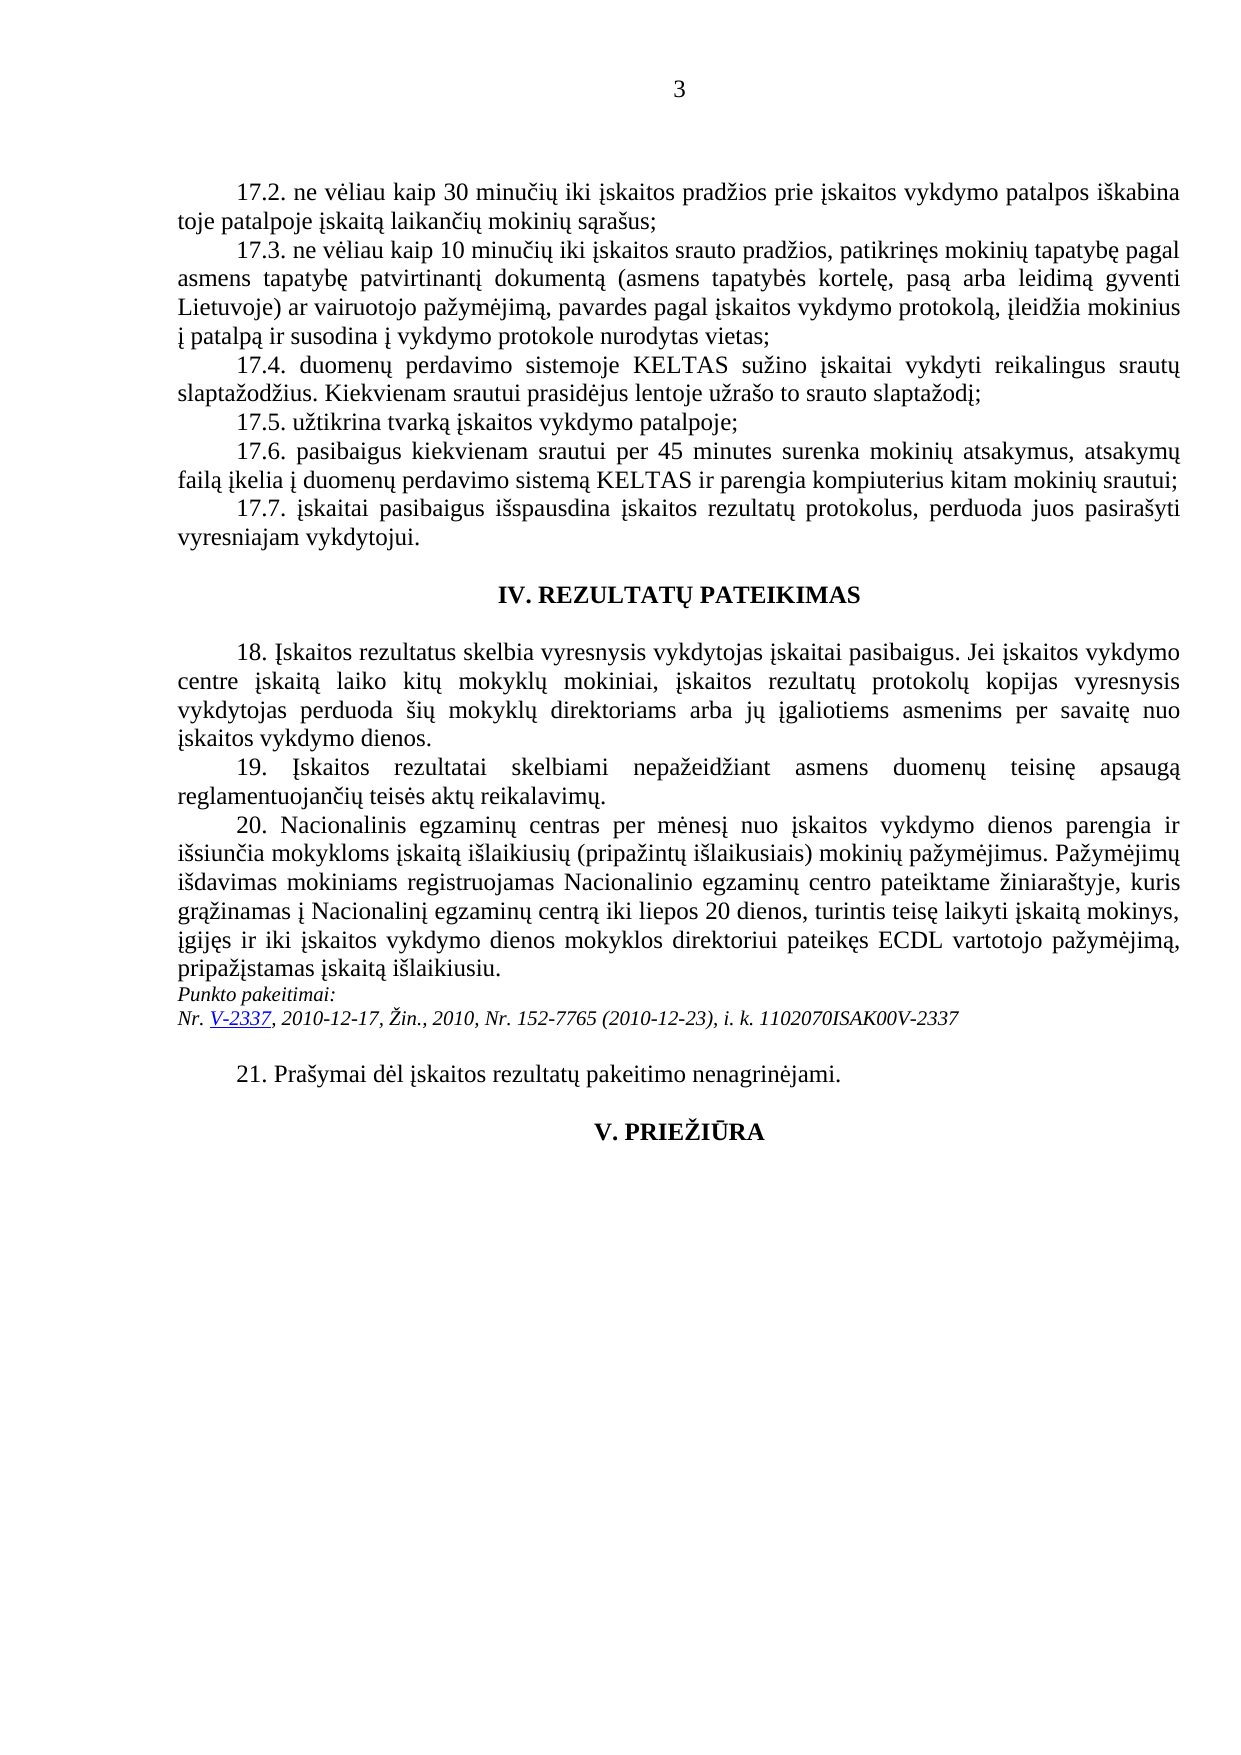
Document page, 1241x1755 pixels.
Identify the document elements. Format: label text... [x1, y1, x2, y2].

text Punkto pakeitimai: [177, 982, 1181, 1006]
text 19. Įskaitos rezultatai skelbiami nepažeidžiant asmens duomenų teisinę apsaugą reglamentuojančių teisės aktų reikalavimų. [177, 752, 1181, 810]
text V. PRIEŽIŪRA [177, 1117, 1181, 1145]
text 17.3. ne vėliau kaip 10 minučių iki įskaitos srauto pradžios, patikrinęs mokinių tapatybę pagal asmens tapatybę patvirtinantį dokumentą (asmens tapatybės kortelę, pasą arba leidimą gyventi Lietuvoje) ar vairuotojo pažymėjimą, pavardes pagal įskaitos vykdymo protokolą, įleidžia mokinius į patalpą ir susodina į vykdymo protokole nurodytas vietas; [177, 235, 1181, 350]
text 17.6. pasibaigus kiekvienam srautui per 45 minutes surenka mokinių atsakymus, atsakymų failą įkelia į duomenų perdavimo sistemą KELTAS ir parengia kompiuterius kitam mokinių srautui; [177, 436, 1181, 493]
text 17.4. duomenų perdavimo sistemoje KELTAS sužino įskaitai vykdyti reikalingus srautų slaptažodžius. Kiekvienam srautui prasidėjus lentoje užrašo to srauto slaptažodį; [177, 350, 1181, 407]
text 17.7. įskaitai pasibaigus išspausdina įskaitos rezultatų protokolus, perduoda juos pasirašyti vyresniajam vykdytojui. [177, 493, 1181, 551]
text 18. Įskaitos rezultatus skelbia vyresnysis vykdytojas įskaitai pasibaigus. Jei įskaitos vykdymo centre įskaitą laiko kitų mokyklų mokiniai, įskaitos rezultatų protokolų kopijas vyresnysis vykdytojas perduoda šių mokyklų direktoriams arba jų įgaliotiems asmenims per savaitę nuo įskaitos vykdymo dienos. [177, 637, 1181, 752]
text 21. Prašymai dėl įskaitos rezultatų pakeitimo nenagrinėjami. [177, 1059, 1181, 1088]
text Nr. V-2337, 2010-12-17, Žin., 2010, Nr. 152-7765 (2010-12-23), i. k. 1102070ISAK00V-2337 [177, 1006, 1181, 1030]
text IV. REZULTATŲ PATEIKIMAS [177, 580, 1181, 608]
text 17.5. užtikrina tvarką įskaitos vykdymo patalpoje; [177, 407, 1181, 436]
text 17.2. ne vėliau kaip 30 minučių iki įskaitos pradžios prie įskaitos vykdymo patalpos iškabina toje patalpoje įskaitą laikančių mokinių sąrašus; [177, 177, 1181, 235]
text 20. Nacionalinis egzaminų centras per mėnesį nuo įskaitos vykdymo dienos parengia ir išsiunčia mokykloms įskaitą išlaikiusių (pripažintų išlaikusiais) mokinių pažymėjimus. Pažymėjimų išdavimas mokiniams registruojamas Nacionalinio egzaminų centro pateiktame žiniaraštyje, kuris grąžinamas į Nacionalinį egzaminų centrą iki liepos 20 dienos, turintis teisę laikyti įskaitą mokinys, įgijęs ir iki įskaitos vykdymo dienos mokyklos direktoriui pateikęs ECDL vartotojo pažymėjimą, pripažįstamas įskaitą išlaikiusiu. [177, 810, 1181, 982]
